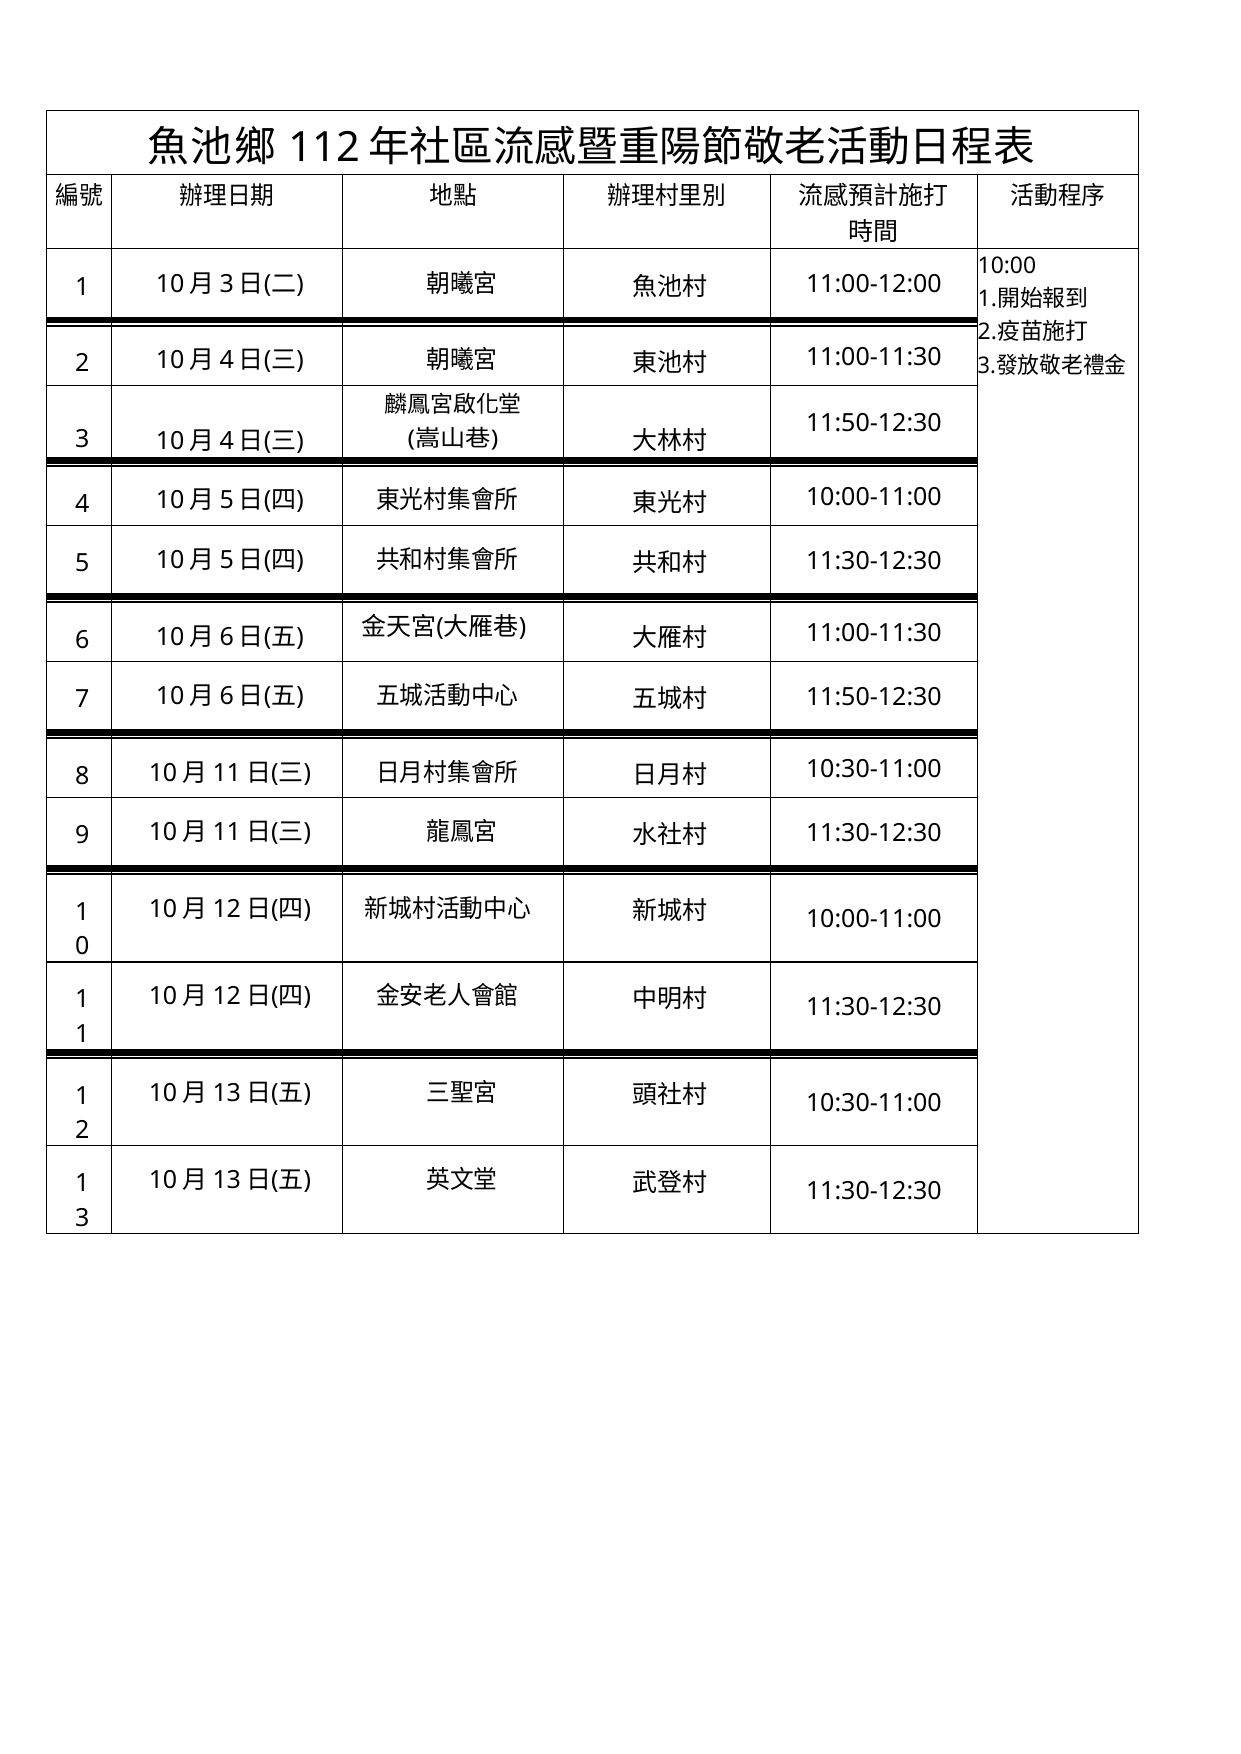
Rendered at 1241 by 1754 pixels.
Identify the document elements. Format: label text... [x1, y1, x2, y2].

table_cell 五城村 [564, 662, 770, 729]
table_cell 地點 [343, 175, 563, 248]
table_cell 英文堂 [343, 1146, 563, 1233]
table_cell 金安老人會館 [343, 963, 563, 1049]
table_cell 11:00-11:30 [771, 327, 977, 385]
table_cell 11:50-12:30 [771, 662, 977, 729]
table_cell 4 [47, 467, 111, 525]
table_cell 10月6日(五) [112, 662, 342, 729]
table_cell 東池村 [564, 327, 770, 385]
table_cell 東光村 [564, 467, 770, 525]
table_cell 10月13日(五) [112, 1059, 342, 1145]
table_cell 朝曦宮 [343, 249, 563, 317]
table_header 魚池鄉 112年社區流感暨重陽節敬老活動日程表 [47, 111, 1138, 174]
table_cell 8 [47, 739, 111, 797]
table_cell 三聖宮 [343, 1059, 563, 1145]
table_cell 10月4日(三) [112, 327, 342, 385]
table_cell 10月12日(四) [112, 963, 342, 1049]
table_cell 共和村集會所 [343, 526, 563, 593]
table_cell 頭社村 [564, 1059, 770, 1145]
table_cell 東光村集會所 [343, 467, 563, 525]
table_cell 10月11日(三) [112, 739, 342, 797]
table_cell 3 [47, 386, 111, 457]
table_cell 5 [47, 526, 111, 593]
table_cell 武登村 [564, 1146, 770, 1233]
table_cell 10月5日(四) [112, 467, 342, 525]
table_cell 龍鳳宮 [343, 798, 563, 865]
table_cell 10:00-11:00 [771, 875, 977, 961]
table_cell 10月6日(五) [112, 603, 342, 661]
table_cell 10 [47, 875, 111, 961]
table_cell 大林村 [564, 386, 770, 457]
table_cell 11:00-11:30 [771, 603, 977, 661]
table_cell 2 [47, 327, 111, 385]
table_cell 10:00 1.開始報到 2.疫苗施打 3.發放敬老禮金 [978, 249, 1138, 1233]
table_cell 11 [47, 963, 111, 1049]
table_cell 流感預計施打 時間 [771, 175, 977, 248]
table_cell 共和村 [564, 526, 770, 593]
table_cell 10月3日(二) [112, 249, 342, 317]
table_cell 11:30-12:30 [771, 963, 977, 1049]
table_cell 辦理村里別 [564, 175, 770, 248]
table_cell 新城村 [564, 875, 770, 961]
table_cell 11:30-12:30 [771, 526, 977, 593]
table_cell 日月村 [564, 739, 770, 797]
table_cell 朝曦宮 [343, 327, 563, 385]
table_cell 10月11日(三) [112, 798, 342, 865]
table_cell 11:30-12:30 [771, 1146, 977, 1233]
table_cell 10月13日(五) [112, 1146, 342, 1233]
table_cell 10月12日(四) [112, 875, 342, 961]
table_cell 麟鳳宮啟化堂 (嵩山巷) [343, 386, 563, 457]
table_cell 活動程序 [978, 175, 1138, 248]
table_cell 新城村活動中心 [343, 875, 563, 961]
table_cell 金天宮(大雁巷) [343, 603, 563, 661]
table_cell 10:30-11:00 [771, 1059, 977, 1145]
table_cell 中明村 [564, 963, 770, 1049]
table_cell 日月村集會所 [343, 739, 563, 797]
table_cell 11:50-12:30 [771, 386, 977, 457]
table_cell 1 [47, 249, 111, 317]
table_cell 10:30-11:00 [771, 739, 977, 797]
table_cell 辦理日期 [112, 175, 342, 248]
table_cell 12 [47, 1059, 111, 1145]
table_cell 10月4日(三) [112, 386, 342, 457]
table_cell 11:30-12:30 [771, 798, 977, 865]
table_cell 6 [47, 603, 111, 661]
table_cell 10:00-11:00 [771, 467, 977, 525]
table_cell 五城活動中心 [343, 662, 563, 729]
table_cell 7 [47, 662, 111, 729]
table_cell 9 [47, 798, 111, 865]
table_cell 編號 [47, 175, 111, 248]
table_cell 大雁村 [564, 603, 770, 661]
table_cell 10月5日(四) [112, 526, 342, 593]
table_cell 13 [47, 1146, 111, 1233]
table_cell 魚池村 [564, 249, 770, 317]
table_cell 11:00-12:00 [771, 249, 977, 317]
table_cell 水社村 [564, 798, 770, 865]
